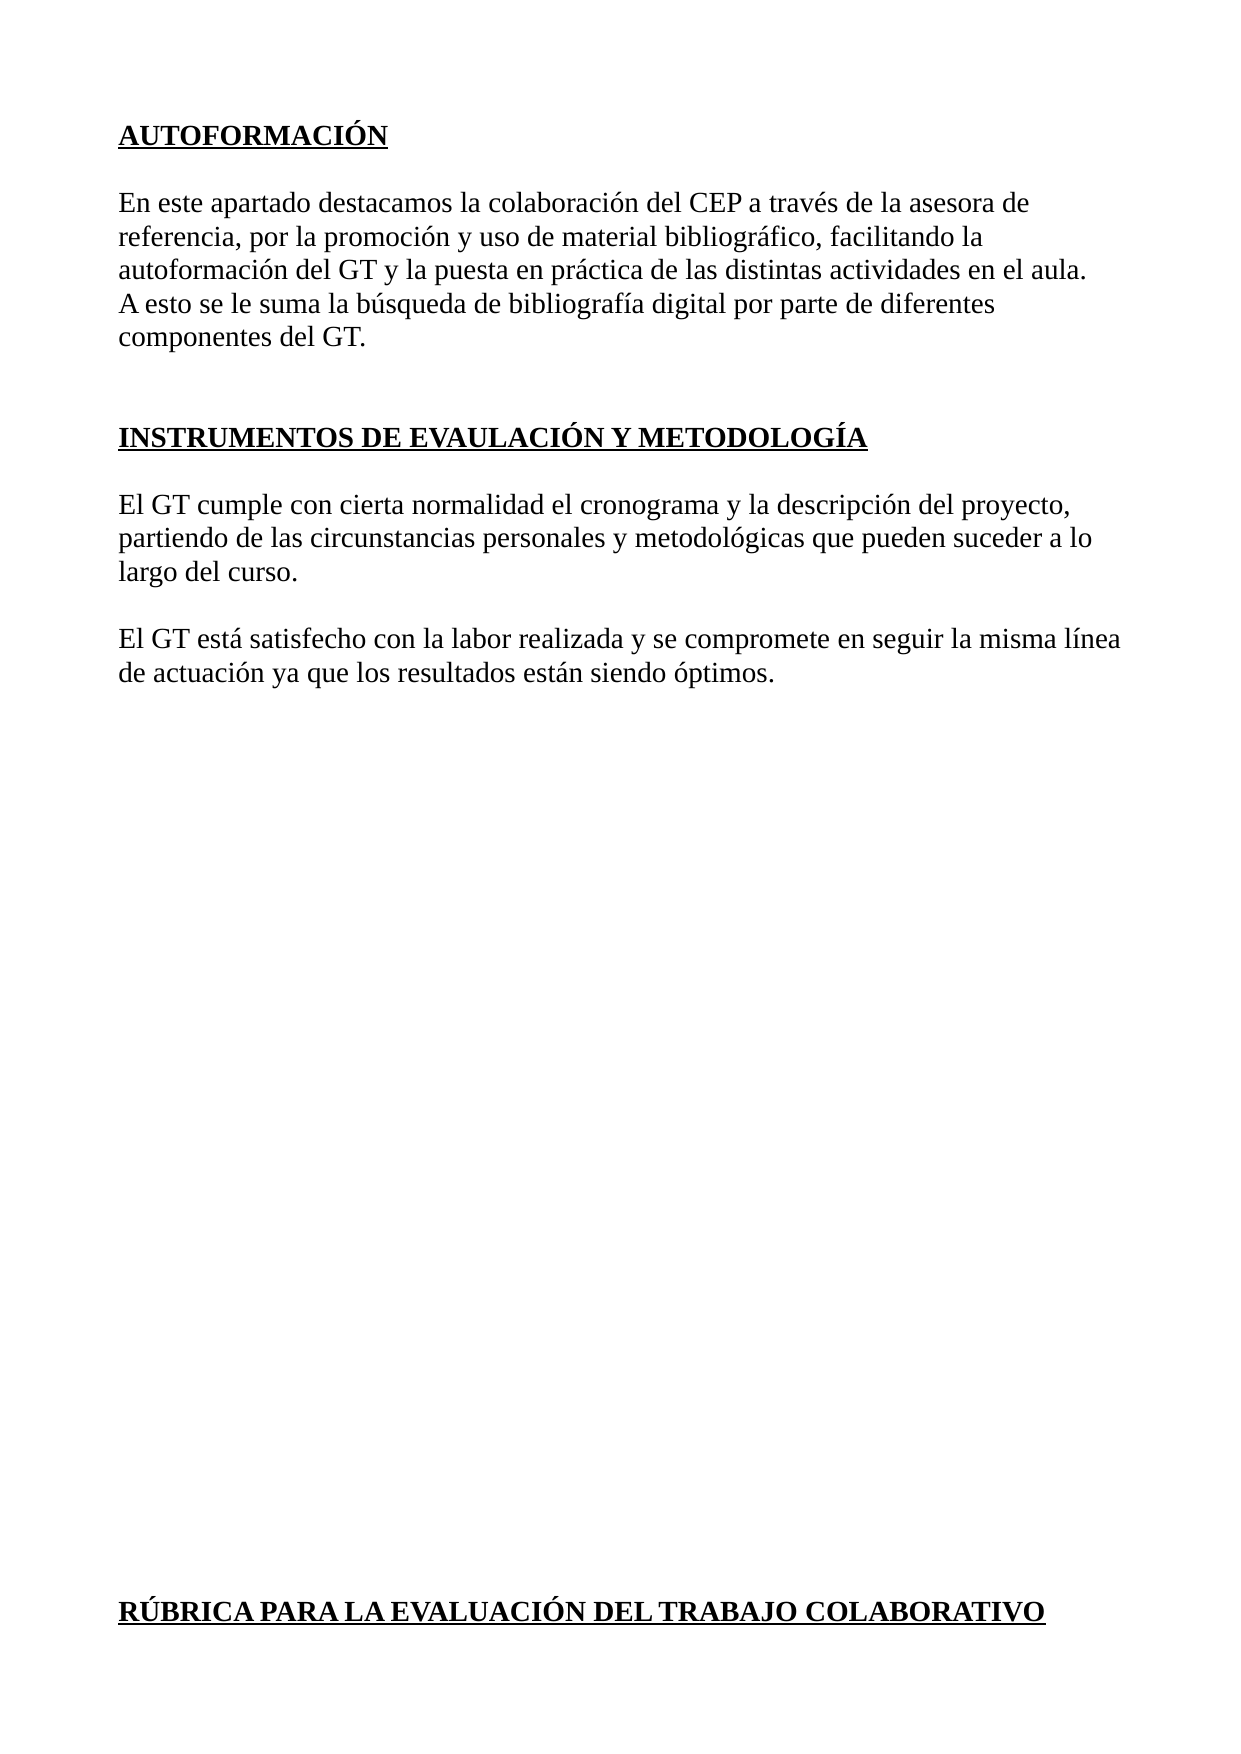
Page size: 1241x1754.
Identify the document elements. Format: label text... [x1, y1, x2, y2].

text En este apartado destacamos la colaboración del CEP a través de la asesora de referencia, por la promoción y uso de material bibliográfico, facilitando la autoformación del GT y la puesta en práctica de las distintas actividades en el aula. [118, 185, 1122, 286]
text El GT está satisfecho con la labor realizada y se compromete en seguir la misma línea de actuación ya que los resultados están siendo óptimos. [118, 621, 1122, 688]
text RÚBRICA PARA LA EVALUACIÓN DEL TRABAJO COLABORATIVO [118, 1594, 1122, 1627]
text AUTOFORMACIÓN [118, 118, 1122, 152]
text A esto se le suma la búsqueda de bibliografía digital por parte de diferentes componentes del GT. [118, 286, 1122, 353]
text El GT cumple con cierta normalidad el cronograma y la descripción del proyecto, partiendo de las circunstancias personales y metodológicas que pueden suceder a lo largo del curso. [118, 487, 1122, 588]
text INSTRUMENTOS DE EVAULACIÓN Y METODOLOGÍA [118, 420, 1122, 453]
